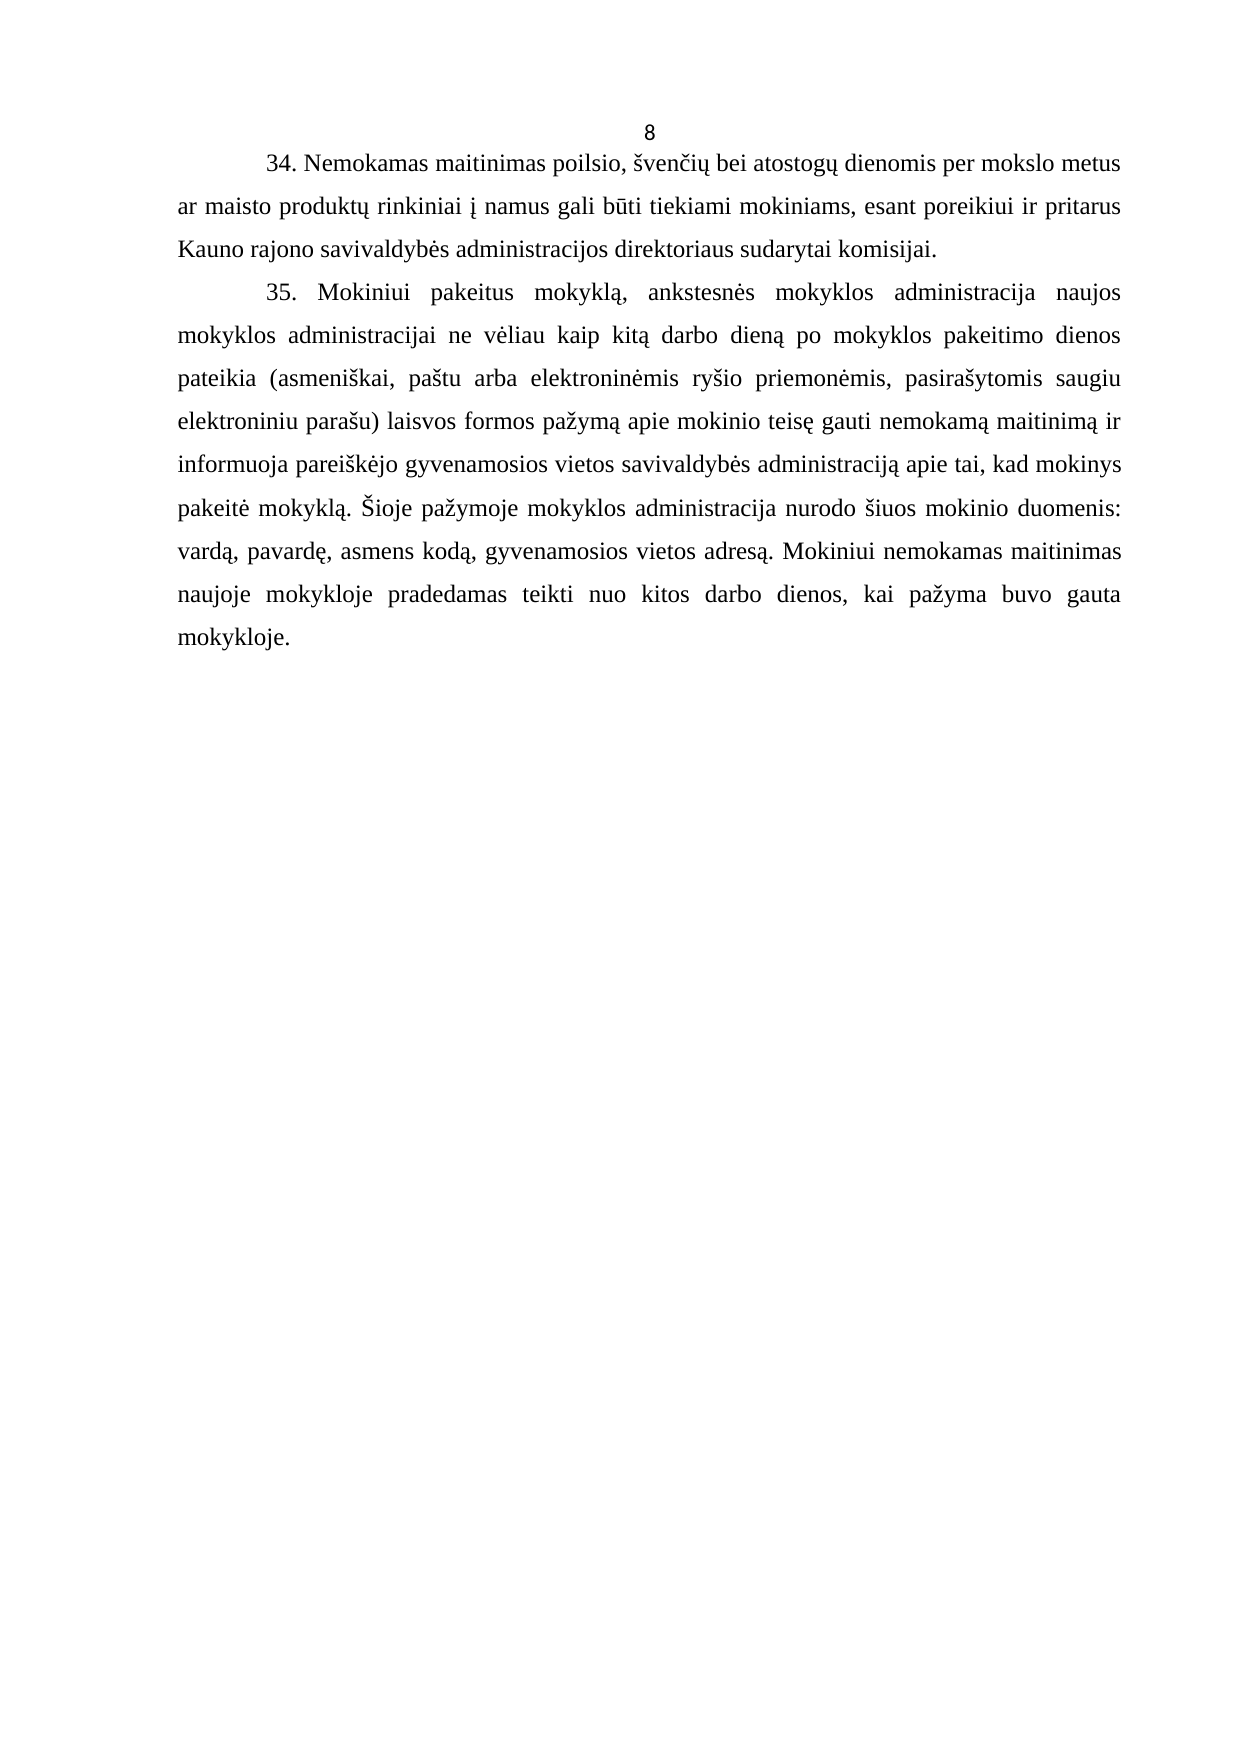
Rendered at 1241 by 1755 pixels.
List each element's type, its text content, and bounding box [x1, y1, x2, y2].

text 35. Mokiniui pakeitus mokyklą, ankstesnės mokyklos administracija naujos mokyklos administracijai ne vėliau kaip kitą darbo dieną po mokyklos pakeitimo dienos pateikia (asmeniškai, paštu arba elektroninėmis ryšio priemonėmis, pasirašytomis saugiu elektroniniu parašu) laisvos formos pažymą apie mokinio teisę gauti nemokamą maitinimą ir informuoja pareiškėjo gyvenamosios vietos savivaldybės administraciją apie tai, kad mokinys pakeitė mokyklą. Šioje pažymoje mokyklos administracija nurodo šiuos mokinio duomenis: vardą, pavardę, asmens kodą, gyvenamosios vietos adresą. Mokiniui nemokamas maitinimas naujoje mokykloje pradedamas teikti nuo kitos darbo dienos, kai pažyma buvo gauta mokykloje. [177, 277, 1122, 651]
text 34. Nemokamas maitinimas poilsio, švenčių bei atostogų dienomis per mokslo metus ar maisto produktų rinkiniai į namus gali būti tiekiami mokiniams, esant poreikiui ir pritarus Kauno rajono savivaldybės administracijos direktoriaus sudarytai komisijai. [177, 148, 1122, 263]
